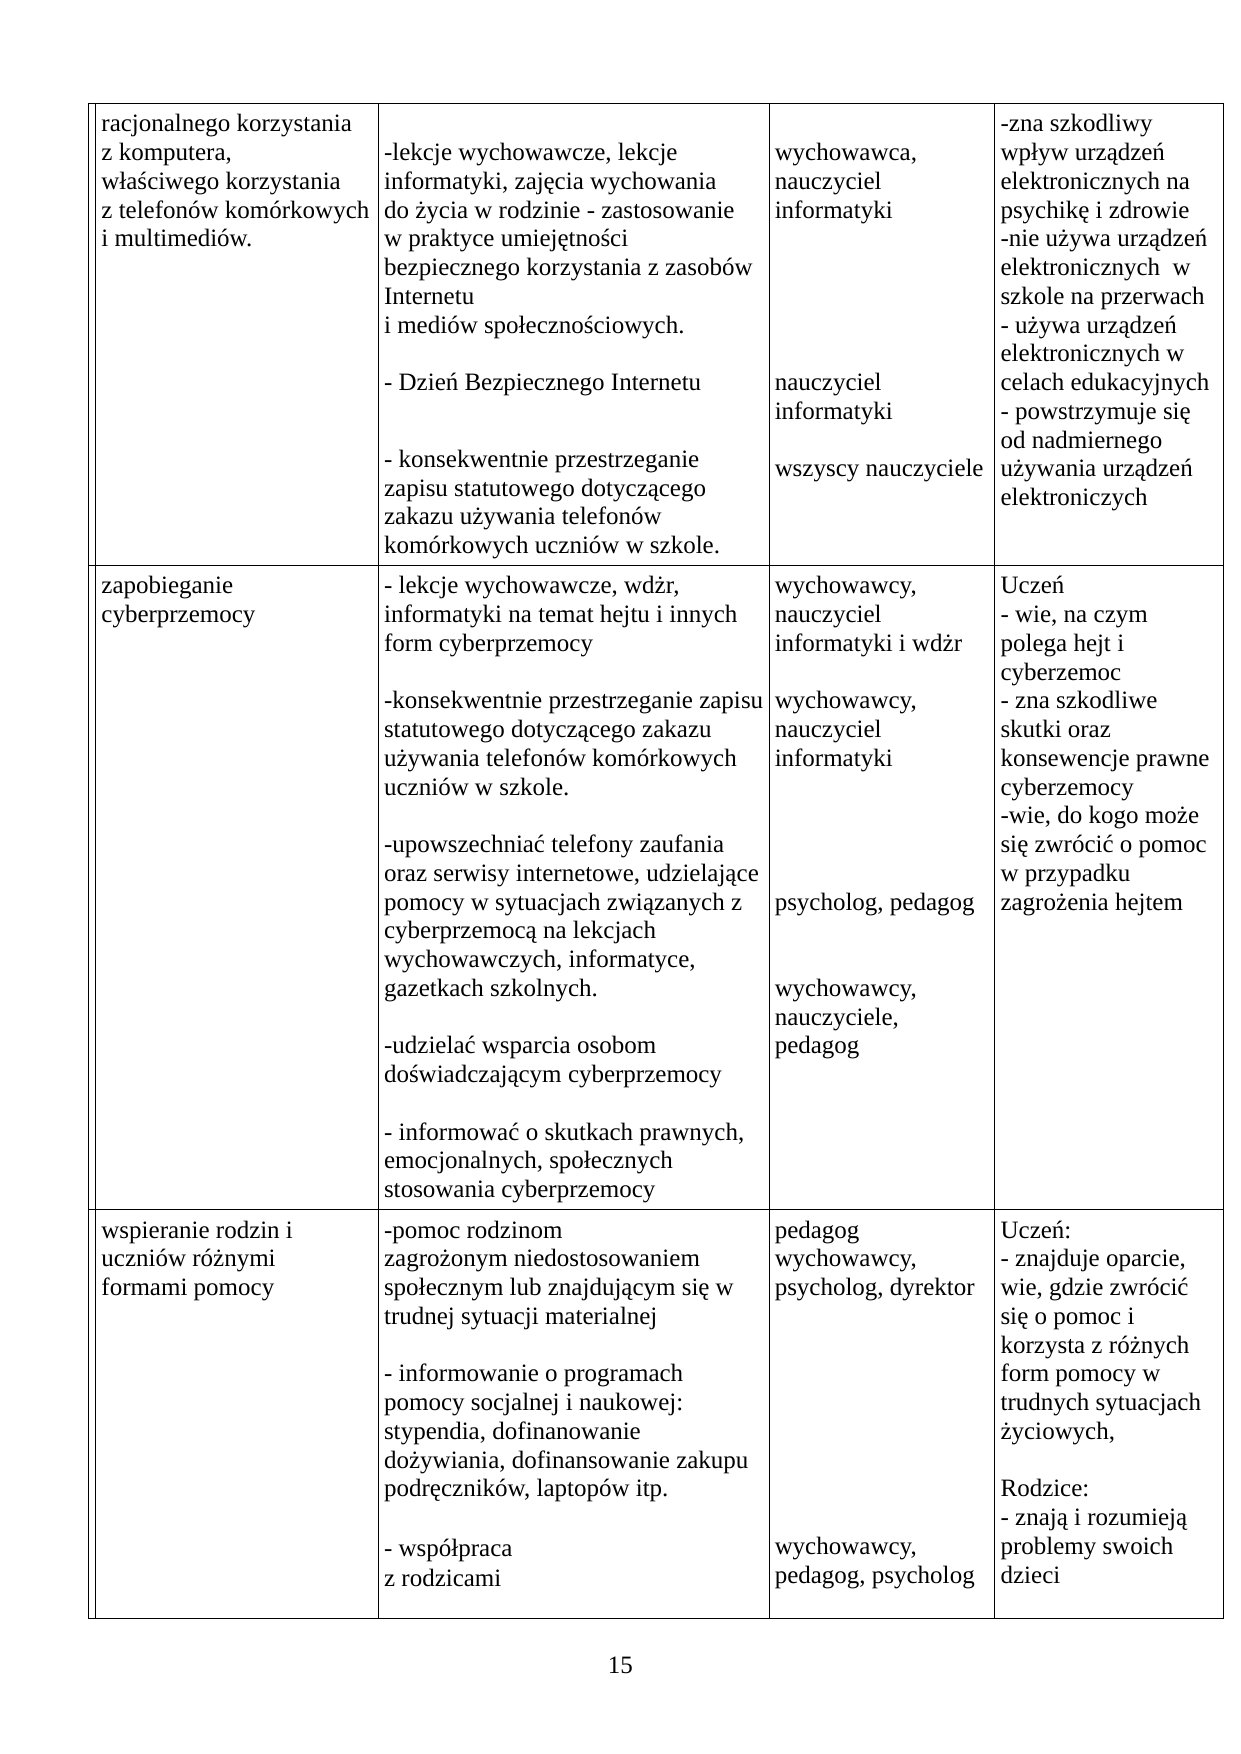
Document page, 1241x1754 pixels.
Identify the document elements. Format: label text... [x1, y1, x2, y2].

table_cell - lekcje wychowawcze, wdżr, informatyki na temat hejtu i innych form cyberprzemocy -konsekwentnie przestrzeganie zapisu statutowego dotyczącego zakazu używania telefonów komórkowych uczniów w szkole. -upowszechniać telefony zaufania oraz serwisy internetowe, udzielające pomocy w sytuacjach związanych z cyberprzemocą na lekcjach wychowawczych, informatyce, gazetkach szkolnych. -udzielać wsparcia osobom doświadczającym cyberprzemocy - informować o skutkach prawnych, emocjonalnych, społecznych stosowania cyberprzemocy [379, 566, 769, 1209]
table_cell -pomoc rodzinom zagrożonym niedostosowaniem społecznym lub znajdującym się w trudnej sytuacji materialnej - informowanie o programach pomocy socjalnej i naukowej: stypendia, dofinanowanie dożywiania, dofinansowanie zakupu podręczników, laptopów itp. - współpraca z rodzicami [379, 1210, 769, 1618]
table_cell wychowawca, nauczyciel informatyki nauczyciel informatyki wszyscy nauczyciele [770, 104, 994, 565]
table_cell [89, 1210, 95, 1618]
table_cell -zna szkodliwy wpływ urządzeń elektronicznych na psychikę i zdrowie -nie używa urządzeń elektronicznych w szkole na przerwach - używa urządzeń elektronicznych w celach edukacyjnych - powstrzymuje się od nadmiernego używania urządzeń elektroniczych [995, 104, 1223, 565]
table_cell pedagog wychowawcy, psycholog, dyrektor wychowawcy, pedagog, psycholog [770, 1210, 994, 1618]
table_cell wychowawcy, nauczyciel informatyki i wdżr wychowawcy, nauczyciel informatyki psycholog, pedagog wychowawcy, nauczyciele, pedagog [770, 566, 994, 1209]
table_cell zapobieganie cyberprzemocy [96, 566, 378, 1209]
table_cell -lekcje wychowawcze, lekcje informatyki, zajęcia wychowania do życia w rodzinie - zastosowanie w praktyce umie­jętności bezpiecznego korzystania z zasobów Internetu i mediów społecznościowych. - Dzień Bezpiecznego Internetu - konsekwentnie przestrzeganie zapisu statutowego dotyczącego zakazu używania telefonów komórkowych uczniów w szkole. [379, 104, 769, 565]
table_cell Uczeń: - znajduje oparcie, wie, gdzie zwrócić się o pomoc i korzysta z różnych form pomocy w trudnych sytuacjach życiowych, Rodzice: - znają i rozumieją problemy swoich dzieci [995, 1210, 1223, 1618]
table_cell [89, 104, 95, 565]
table_cell Uczeń - wie, na czym polega hejt i cyberzemoc - zna szkodliwe skutki oraz konsewencje prawne cyberzemocy -wie, do kogo może się zwrócić o pomoc w przypadku zagrożenia hejtem [995, 566, 1223, 1209]
table_cell racjonalnego korzystania z komputera, właściwego korzystania z telefonów komórkowych i multimediów. [96, 104, 378, 565]
table_cell wspieranie rodzin i uczniów różnymi formami pomocy [96, 1210, 378, 1618]
table_cell [89, 566, 95, 1209]
